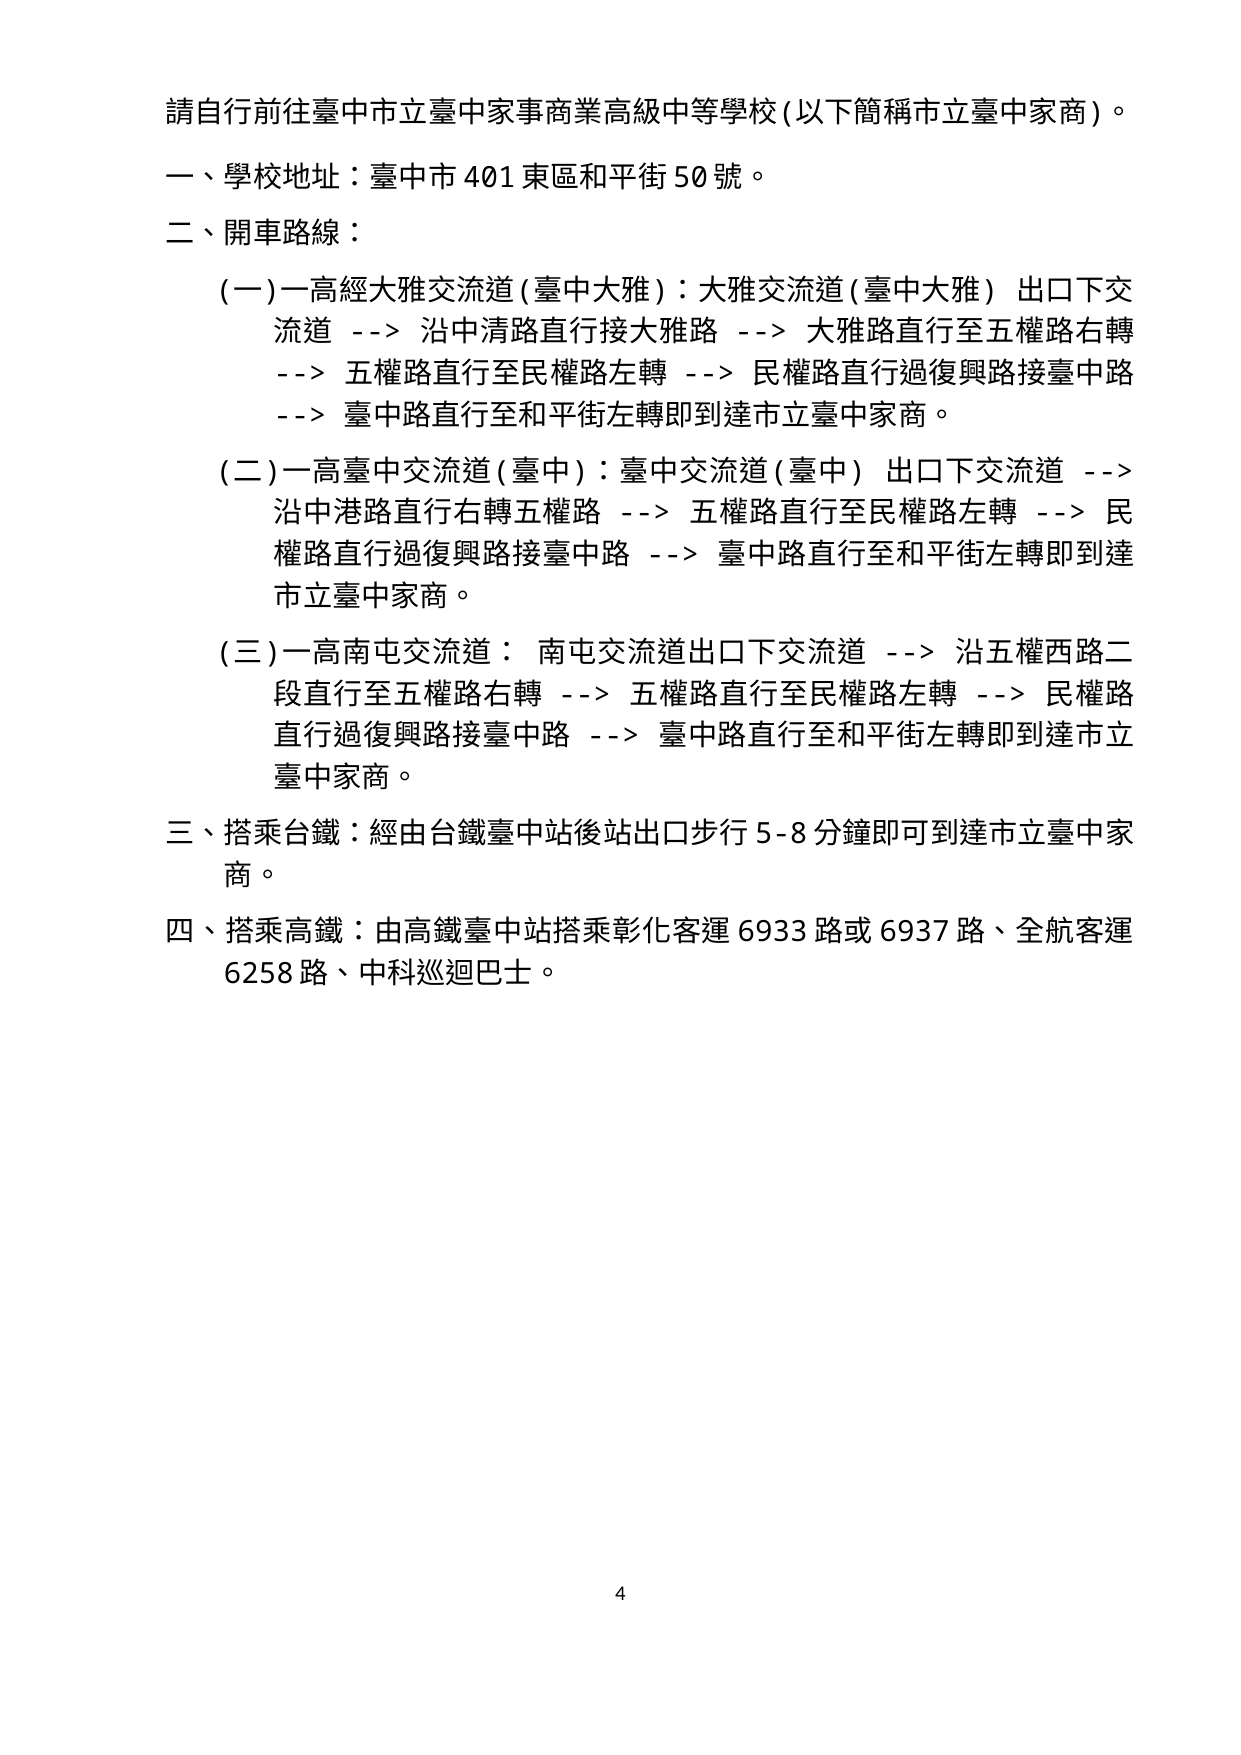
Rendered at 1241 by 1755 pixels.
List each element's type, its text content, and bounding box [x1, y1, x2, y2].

text 請自行前往臺中市立臺中家事商業高級中等學校(以下簡稱市立臺中家商)。 [165, 89, 1134, 131]
text 三、搭乘台鐵：經由台鐵臺中站後站出口步行5-8分鐘即可到達市立臺中家商。 [165, 810, 1134, 894]
text (三)一高南屯交流道： 南屯交流道出口下交流道 --> 沿五權西路二段直行至五權路右轉 --> 五權路直行至民權路左轉 --> 民權路直行過復興路接臺中路 --> 臺中路直行至和平街左轉即到達市立臺中家商。 [215, 629, 1134, 796]
text (一)一高經大雅交流道(臺中大雅)：大雅交流道(臺中大雅) 出口下交流道 --> 沿中清路直行接大雅路 --> 大雅路直行至五權路右轉 --> 五權路直行至民權路左轉 --> 民權路直行過復興路接臺中路 --> 臺中路直行至和平街左轉即到達市立臺中家商。 [215, 267, 1134, 433]
text 一、學校地址：臺中市401東區和平街50號。 [165, 154, 1134, 196]
text 二、開車路線： [165, 210, 1134, 252]
text (二)一高臺中交流道(臺中)：臺中交流道(臺中) 出口下交流道 --> 沿中港路直行右轉五權路 --> 五權路直行至民權路左轉 --> 民權路直行過復興路接臺中路 --> 臺中路直行至和平街左轉即到達市立臺中家商。 [215, 448, 1134, 614]
text 四、搭乘高鐵：由高鐵臺中站搭乘彰化客運6933路或6937路、全航客運6258路、中科巡迴巴士。 [165, 908, 1134, 992]
